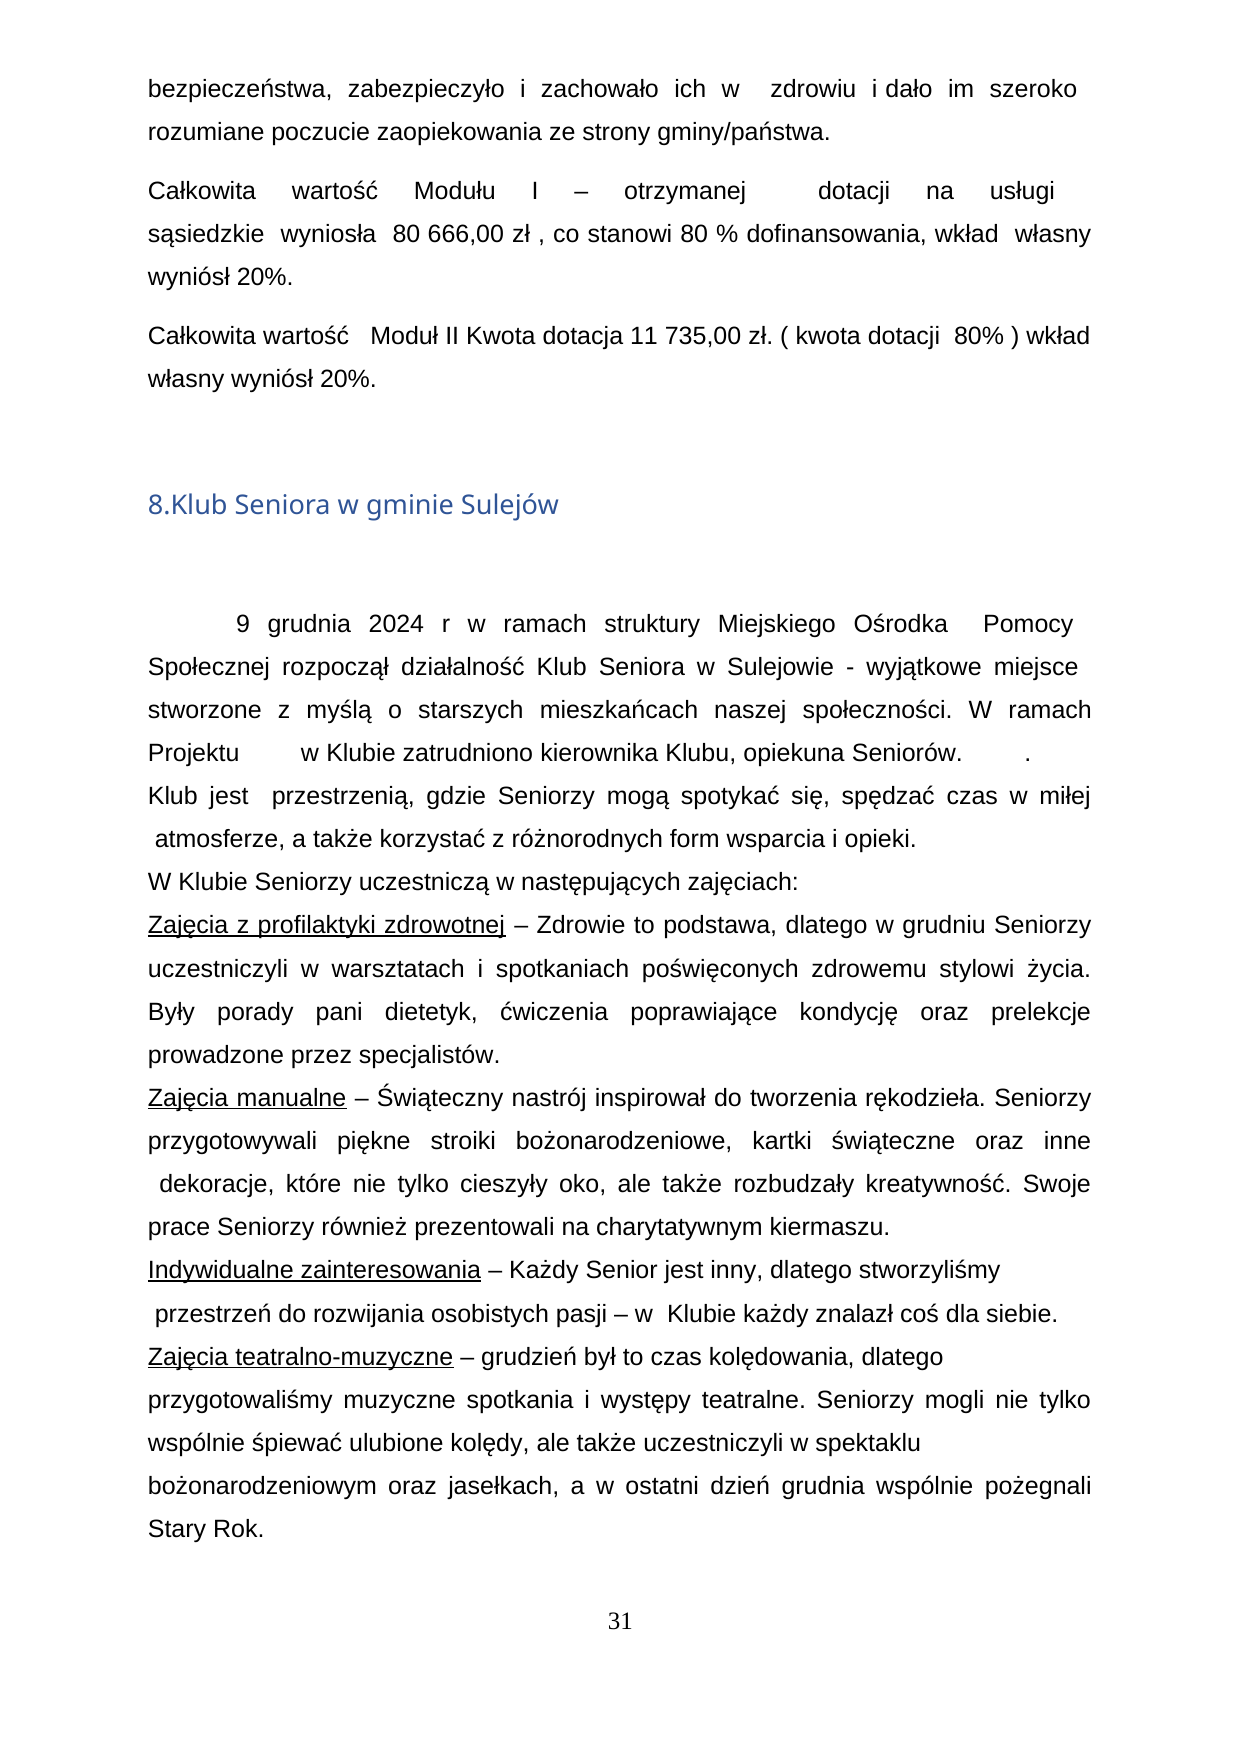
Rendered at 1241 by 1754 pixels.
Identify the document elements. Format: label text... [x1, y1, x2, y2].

text Indywidualne zainteresowania – Każdy Senior jest inny, dlatego stworzyliśmy [148, 1255, 1093, 1284]
text Zajęcia manualne – Świąteczny nastrój inspirował do tworzenia rękodzieła. Seniorzy przygotowywali piękne stroiki bożonarodzeniowe, kartki świąteczne oraz inne dekoracje, które nie tylko cieszyły oko, ale także rozbudzały kreatywność. Swoje prace Seniorzy również prezentowali na charytatywnym kiermaszu. [148, 1083, 1093, 1241]
text W Klubie Seniorzy uczestniczą w następujących zajęciach: [148, 867, 1093, 896]
text bożonarodzeniowym oraz jasełkach, a w ostatni dzień grudnia wspólnie pożegnali Stary Rok. [148, 1471, 1093, 1543]
text 9 grudnia 2024 r w ramach struktury Miejskiego Ośrodka Pomocy Społecznej rozpoczął działalność Klub Seniora w Sulejowie - wyjątkowe miejsce stworzone z myślą o starszych mieszkańcach naszej społeczności. W ramach Projektu w Klubie zatrudniono kierownika Klubu, opiekuna Seniorów. . Klub jest przestrzenią, gdzie Seniorzy mogą spotykać się, spędzać czas w miłej atmosferze, a także korzystać z różnorodnych form wsparcia i opieki. [148, 608, 1093, 853]
text Całkowita wartość Moduł II Kwota dotacja 11 735,00 zł. ( kwota dotacji 80% ) wkład własny wyniósł 20%. [148, 321, 1093, 392]
text bezpieczeństwa, zabezpieczyło i zachowało ich w zdrowiu i dało im szeroko rozumiane poczucie zaopiekowania ze strony gminy/państwa. [148, 74, 1093, 146]
text Zajęcia z profilaktyki zdrowotnej – Zdrowie to podstawa, dlatego w grudniu Seniorzy uczestniczyli w warsztatach i spotkaniach poświęconych zdrowemu stylowi życia. Były porady pani dietetyk, ćwiczenia poprawiające kondycję oraz prelekcje prowadzone przez specjalistów. [148, 910, 1093, 1068]
text Całkowita wartość Modułu I – otrzymanej dotacji na usługi sąsiedzkie wyniosła 80 666,00 zł , co stanowi 80 % dofinansowania, wkład własny wyniósł 20%. [148, 176, 1093, 291]
text Zajęcia teatralno-muzyczne – grudzień był to czas kolędowania, dlatego [148, 1342, 1093, 1370]
subtitle 8.Klub Seniora w gminie Sulejów [148, 485, 1093, 522]
text przestrzeń do rozwijania osobistych pasji – w Klubie każdy znalazł coś dla siebie. [148, 1298, 1093, 1327]
text przygotowaliśmy muzyczne spotkania i występy teatralne. Seniorzy mogli nie tylko wspólnie śpiewać ulubione kolędy, ale także uczestniczyli w spektaklu [148, 1385, 1093, 1457]
